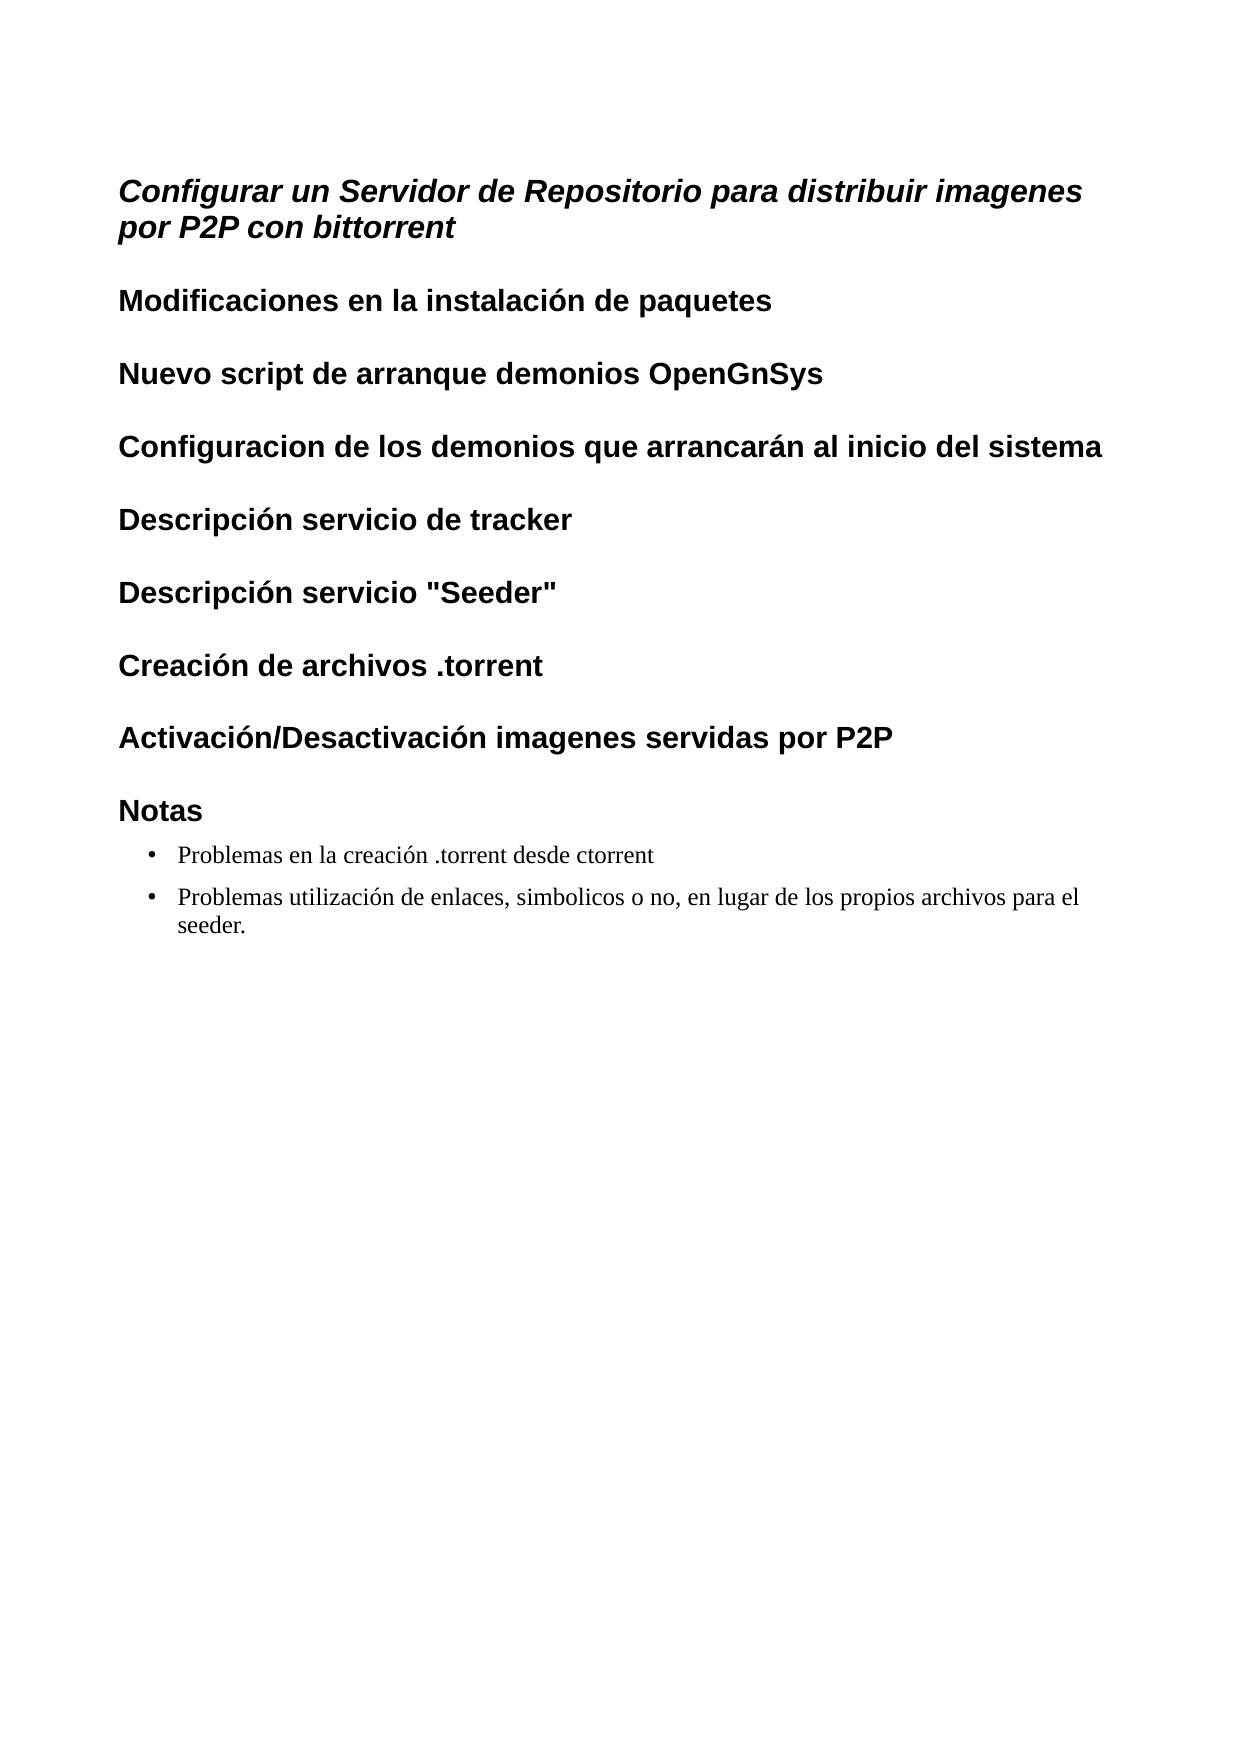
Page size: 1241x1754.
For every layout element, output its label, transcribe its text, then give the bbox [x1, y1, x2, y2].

subtitle Descripción servicio "Seeder" [118, 574, 1122, 610]
subtitle Creación de archivos .torrent [118, 647, 1122, 682]
subtitle Configurar un Servidor de Repositorio para distribuir imagenes por P2P con bittorrent [118, 172, 1122, 246]
list Problemas utilización de enlaces, simbolicos o no, en lugar de los propios archivos para el seeder. [148, 882, 1122, 939]
subtitle Modificaciones en la instalación de paquetes [118, 283, 1122, 318]
subtitle Configuracion de los demonios que arrancarán al inicio del sistema [118, 429, 1122, 464]
list Problemas en la creación .torrent desde ctorrent [148, 841, 1122, 869]
subtitle Descripción servicio de tracker [118, 502, 1122, 537]
subtitle Nuevo script de arranque demonios OpenGnSys [118, 356, 1122, 391]
subtitle Activación/Desactivación imagenes servidas por P2P [118, 720, 1122, 755]
subtitle Notas [118, 793, 1122, 828]
